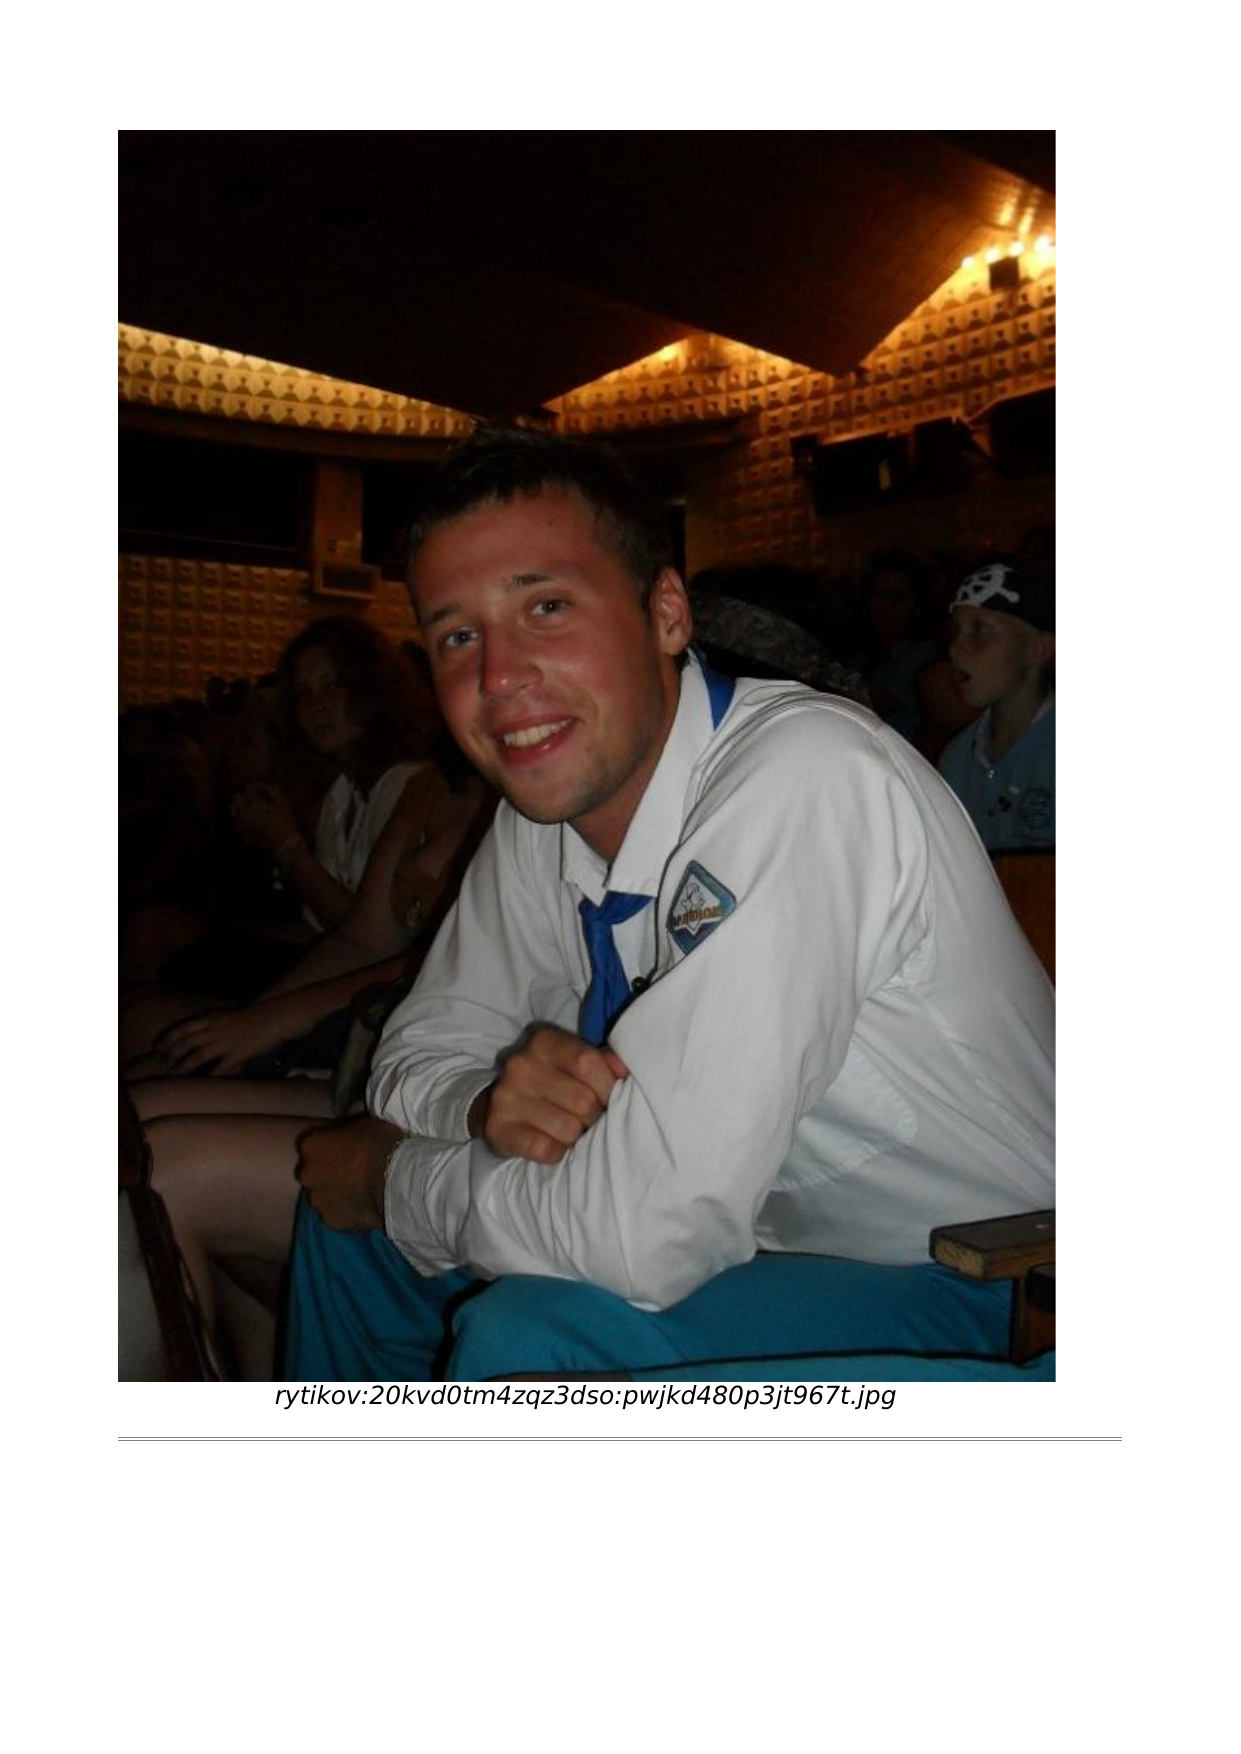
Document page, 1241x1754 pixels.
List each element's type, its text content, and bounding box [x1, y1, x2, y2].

text rytikov:20kvd0tm4zqz3dso:pwjkd480p3jt967t.jpg [118, 1382, 1056, 1410]
picture [118, 130, 1056, 1382]
